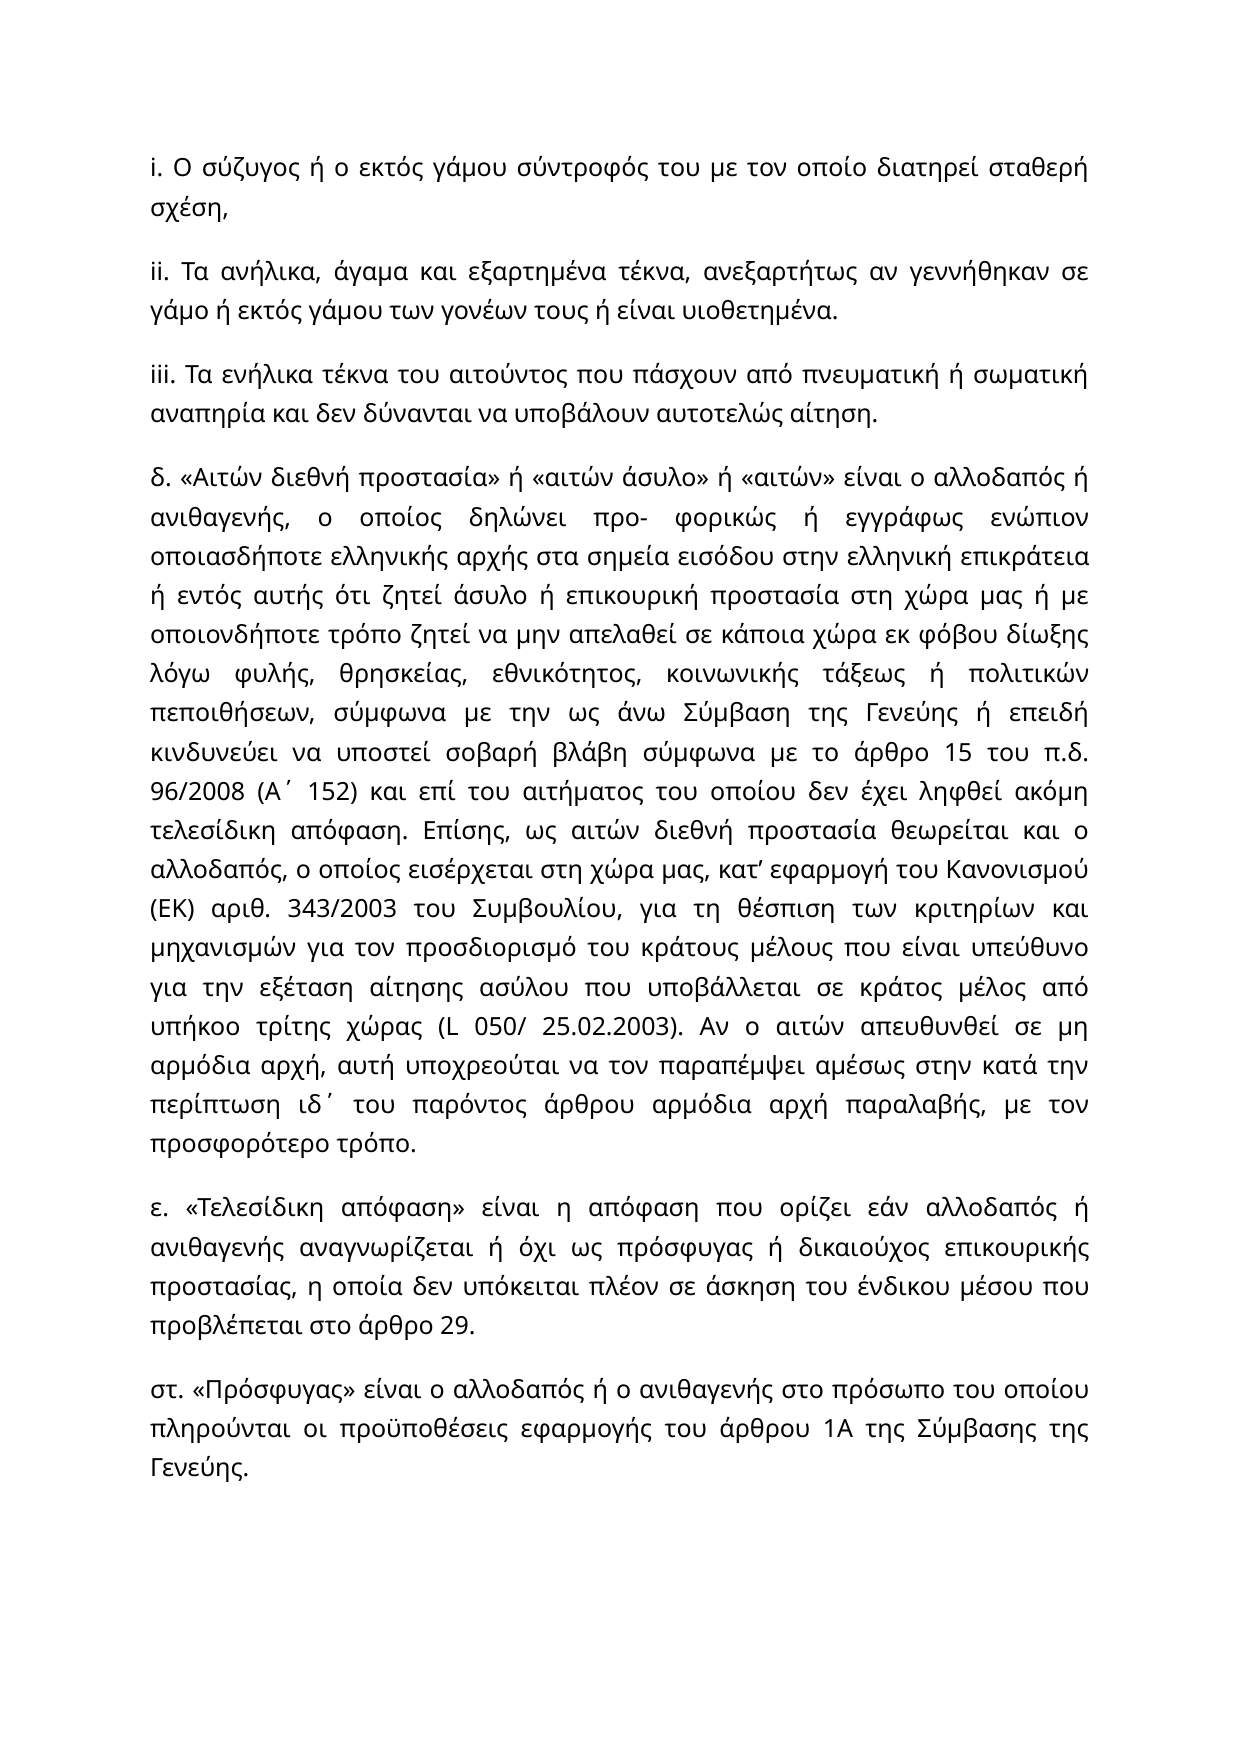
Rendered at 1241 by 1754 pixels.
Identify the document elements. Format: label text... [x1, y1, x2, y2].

text στ. «Πρόσφυγας» είναι ο αλλοδαπός ή ο ανιθαγενής στο πρόσωπο του οποίου πληρούνται οι προϋποθέσεις εφαρμογής του άρθρου 1Α της Σύμβασης της Γενεύης. [150, 1372, 1090, 1484]
text iii. Τα ενήλικα τέκνα του αιτούντος που πάσχουν από πνευματική ή σωματική αναπηρία και δεν δύνανται να υποβάλουν αυτοτελώς αίτηση. [150, 357, 1090, 430]
text ii. Τα ανήλικα, άγαμα και εξαρτημένα τέκνα, ανεξαρτήτως αν γεννήθηκαν σε γάμο ή εκτός γάμου των γονέων τους ή είναι υιοθετημένα. [150, 253, 1090, 327]
text i. Ο σύζυγος ή ο εκτός γάμου σύντροφός του με τον οποίο διατηρεί σταθερή σχέση, [150, 150, 1090, 223]
text ε. «Τελεσίδικη απόφαση» είναι η απόφαση που ορίζει εάν αλλοδαπός ή ανιθαγενής αναγνωρίζεται ή όχι ως πρόσφυγας ή δικαιούχος επικουρικής προστασίας, η οποία δεν υπόκειται πλέον σε άσκηση του ένδικου μέσου που προβλέπεται στο άρθρο 29. [150, 1190, 1090, 1342]
text δ. «Αιτών διεθνή προστασία» ή «αιτών άσυλο» ή «αιτών» είναι ο αλλοδαπός ή ανιθαγενής, ο οποίος δηλώνει προ- φορικώς ή εγγράφως ενώπιον οποιασδήποτε ελληνικής αρχής στα σημεία εισόδου στην ελληνική επικράτεια ή εντός αυτής ότι ζητεί άσυλο ή επικουρική προστασία στη χώρα μας ή με οποιονδήποτε τρόπο ζητεί να μην απελαθεί σε κάποια χώρα εκ φόβου δίωξης λόγω φυλής, θρησκείας, εθνικότητος, κοινωνικής τάξεως ή πολιτικών πεποιθήσεων, σύμφωνα με την ως άνω Σύμβαση της Γενεύης ή επειδή κινδυνεύει να υποστεί σοβαρή βλάβη σύμφωνα με το άρθρο 15 του π.δ. 96/2008 (Α΄ 152) και επί του αιτήματος του οποίου δεν έχει ληφθεί ακόμη τελεσίδικη απόφαση. Επίσης, ως αιτών διεθνή προστασία θεωρείται και ο αλλοδαπός, ο οποίος εισέρχεται στη χώρα μας, κατ’ εφαρμογή του Κανονισμού (ΕΚ) αριθ. 343/2003 του Συμβουλίου, για τη θέσπιση των κριτηρίων και μηχανισμών για τον προσδιορισμό του κράτους μέλους που είναι υπεύθυνο για την εξέταση αίτησης ασύλου που υποβάλλεται σε κράτος μέλος από υπήκοο τρίτης χώρας (L 050/ 25.02.2003). Αν ο αιτών απευθυνθεί σε μη αρμόδια αρχή, αυτή υποχρεούται να τον παραπέμψει αμέσως στην κατά την περίπτωση ιδ΄ του παρόντος άρθρου αρμόδια αρχή παραλαβής, με τον προσφορότερο τρόπο. [150, 460, 1090, 1160]
